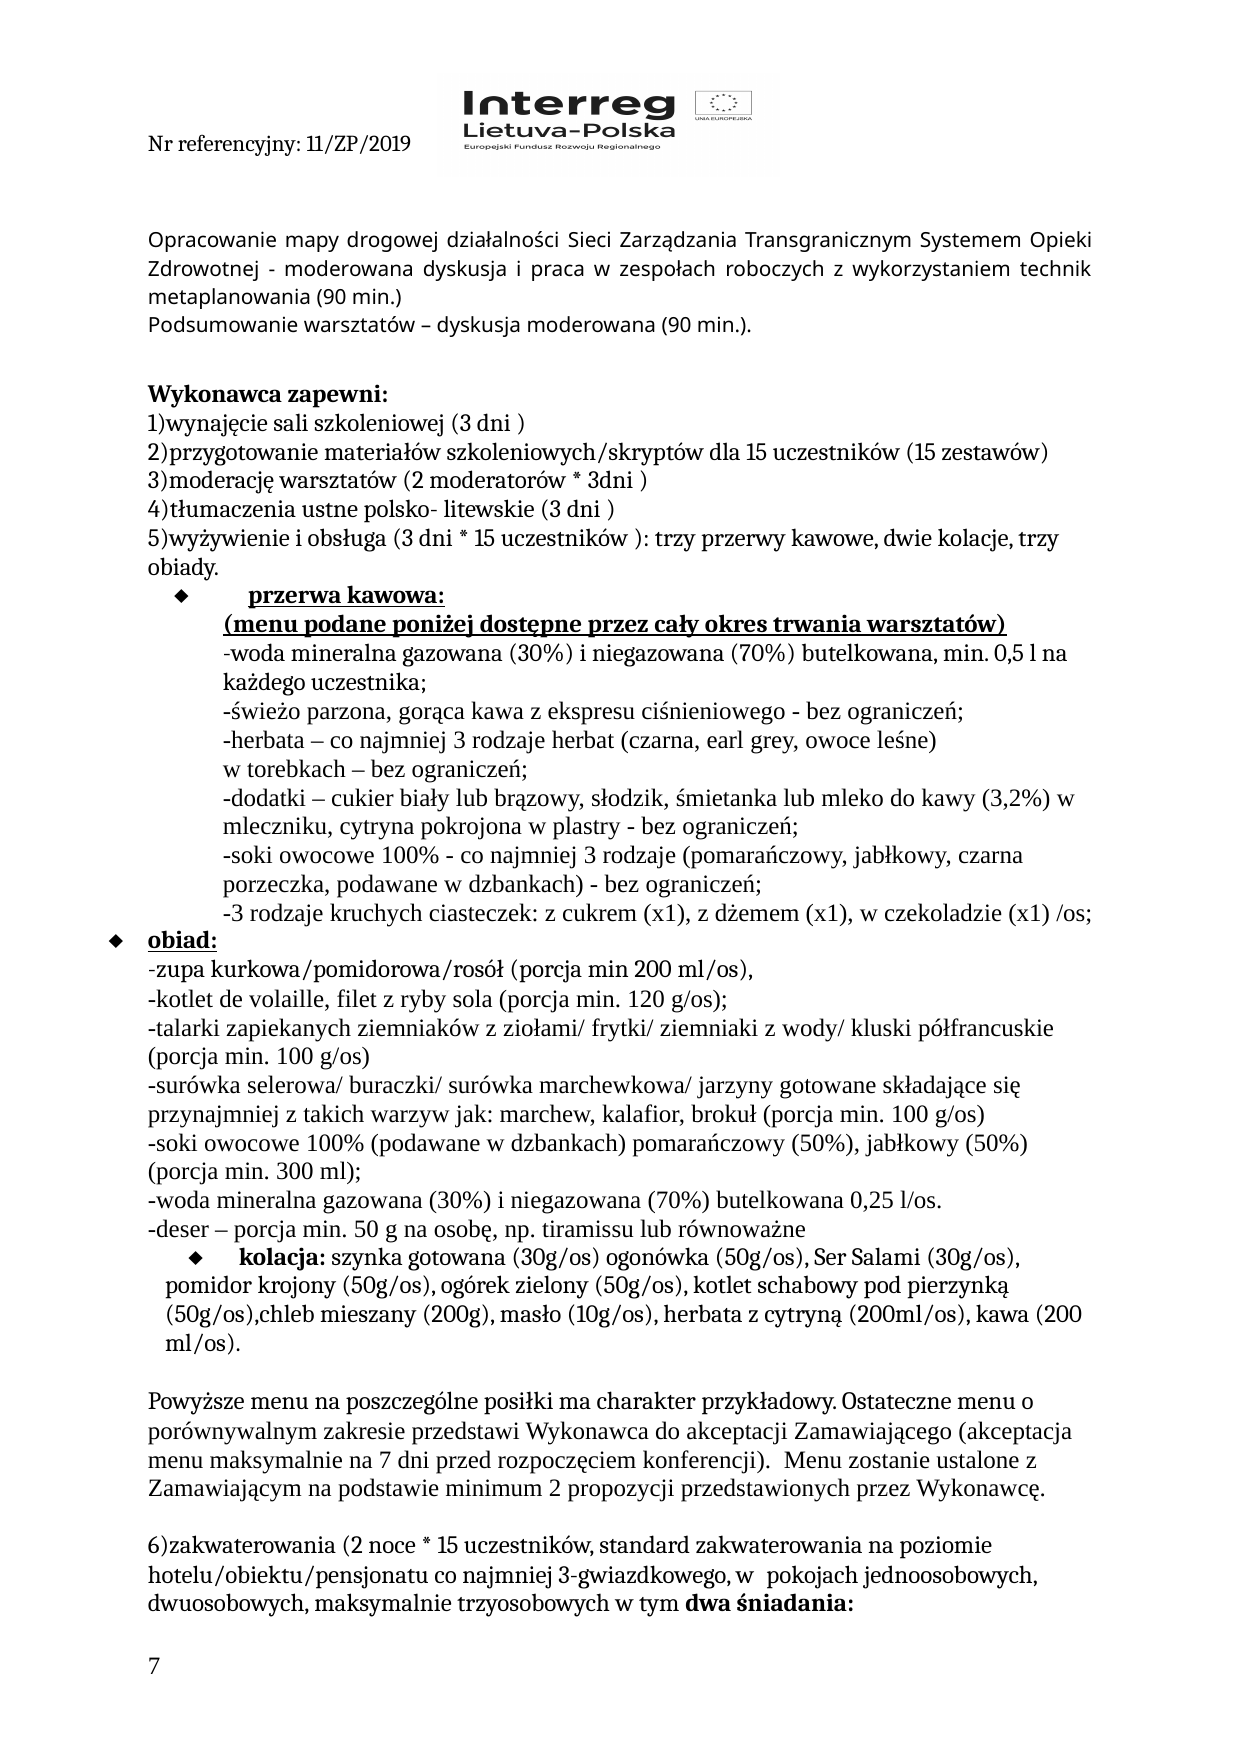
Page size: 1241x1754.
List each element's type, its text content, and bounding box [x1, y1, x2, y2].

text (menu podane poniżej dostępne przez cały okres trwania warsztatów) [223, 610, 1093, 639]
text Podsumowanie warsztatów – dyskusja moderowana (90 min.). [148, 311, 1093, 339]
text -3 rodzaje kruchych ciasteczek: z cukrem (x1), z dżemem (x1), w czekoladzie (x1) /os; [223, 898, 1093, 926]
text -woda mineralna gazowana (30%) i niegazowana (70%) butelkowana 0,25 l/os. [148, 1185, 1093, 1214]
picture [436, 73, 780, 177]
text -woda mineralna gazowana (30%) i niegazowana (70%) butelkowana, min. 0,5 l na każdego uczestnika; [223, 639, 1093, 696]
text -herbata – co najmniej 3 rodzaje herbat (czarna, earl grey, owoce leśne) w torebkach – bez ograniczeń; [223, 725, 1093, 783]
text -świeżo parzona, gorąca kawa z ekspresu ciśnieniowego - bez ograniczeń; [223, 696, 1093, 725]
text -kotlet de volaille, filet z ryby sola (porcja min. 120 g/os); [148, 984, 1093, 1013]
text -soki owocowe 100% - co najmniej 3 rodzaje (pomarańczowy, jabłkowy, czarna porzeczka, podawane w dzbankach) - bez ograniczeń; [223, 840, 1093, 898]
text -surówka selerowa/ buraczki/ surówka marchewkowa/ jarzyny gotowane składające się przynajmniej z takich warzyw jak: marchew, kalafior, brokuł (porcja min. 100 g/os) [148, 1070, 1093, 1128]
text 1)wynajęcie sali szkoleniowej (3 dni ) [148, 409, 1093, 438]
text 2)przygotowanie materiałów szkoleniowych/skryptów dla 15 uczestników (15 zestawów) [148, 438, 1093, 466]
list kolacja: szynka gotowana (30g/os) ogonówka (50g/os), Ser Salami (30g/os), pomidor krojony (50g/os), ogórek zielony (50g/os), kotlet schabowy pod pierzynką (50g/os),chleb mieszany (200g), masło (10g/os), herbata z cytryną (200ml/os), kawa (200 ml/os). [165, 1243, 1093, 1358]
list obiad: [108, 926, 1093, 955]
text -dodatki – cukier biały lub brązowy, słodzik, śmietanka lub mleko do kawy (3,2%) w mleczniku, cytryna pokrojona w plastry - bez ograniczeń; [223, 783, 1093, 840]
text 6)zakwaterowania (2 noce * 15 uczestników, standard zakwaterowania na poziomie hotelu/obiektu/pensjonatu co najmniej 3-gwiazdkowego, w pokojach jednoosobowych, dwuosobowych, maksymalnie trzyosobowych w tym dwa śniadania: [148, 1531, 1093, 1618]
text 4)tłumaczenia ustne polsko- litewskie (3 dni ) [148, 495, 1093, 524]
text 3)moderację warsztatów (2 moderatorów * 3dni ) [148, 466, 1093, 495]
text -zupa kurkowa/pomidorowa/rosół (porcja min 200 ml/os), [148, 955, 1093, 984]
text Wykonawca zapewni: [148, 380, 1093, 409]
text -talarki zapiekanych ziemniaków z ziołami/ frytki/ ziemniaki z wody/ kluski półfrancuskie (porcja min. 100 g/os) [148, 1013, 1093, 1070]
text Powyższe menu na poszczególne posiłki ma charakter przykładowy. Ostateczne menu o porównywalnym zakresie przedstawi Wykonawca do akceptacji Zamawiającego (akceptacja menu maksymalnie na 7 dni przed rozpoczęciem konferencji). Menu zostanie ustalone z Zamawiającym na podstawie minimum 2 propozycji przedstawionych przez Wykonawcę. [148, 1386, 1093, 1502]
text -deser – porcja min. 50 g na osobę, np. tiramissu lub równoważne [148, 1214, 1093, 1243]
text 5)wyżywienie i obsługa (3 dni * 15 uczestników ): trzy przerwy kawowe, dwie kolacje, trzy obiady. [148, 524, 1093, 581]
text -soki owocowe 100% (podawane w dzbankach) pomarańczowy (50%), jabłkowy (50%) (porcja min. 300 ml); [148, 1128, 1093, 1185]
text Opracowanie mapy drogowej działalności Sieci Zarządzania Transgranicznym Systemem Opieki Zdrowotnej - moderowana dyskusja i praca w zespołach roboczych z wykorzystaniem technik metaplanowania (90 min.) [148, 225, 1093, 311]
list przerwa kawowa: [174, 581, 1093, 610]
